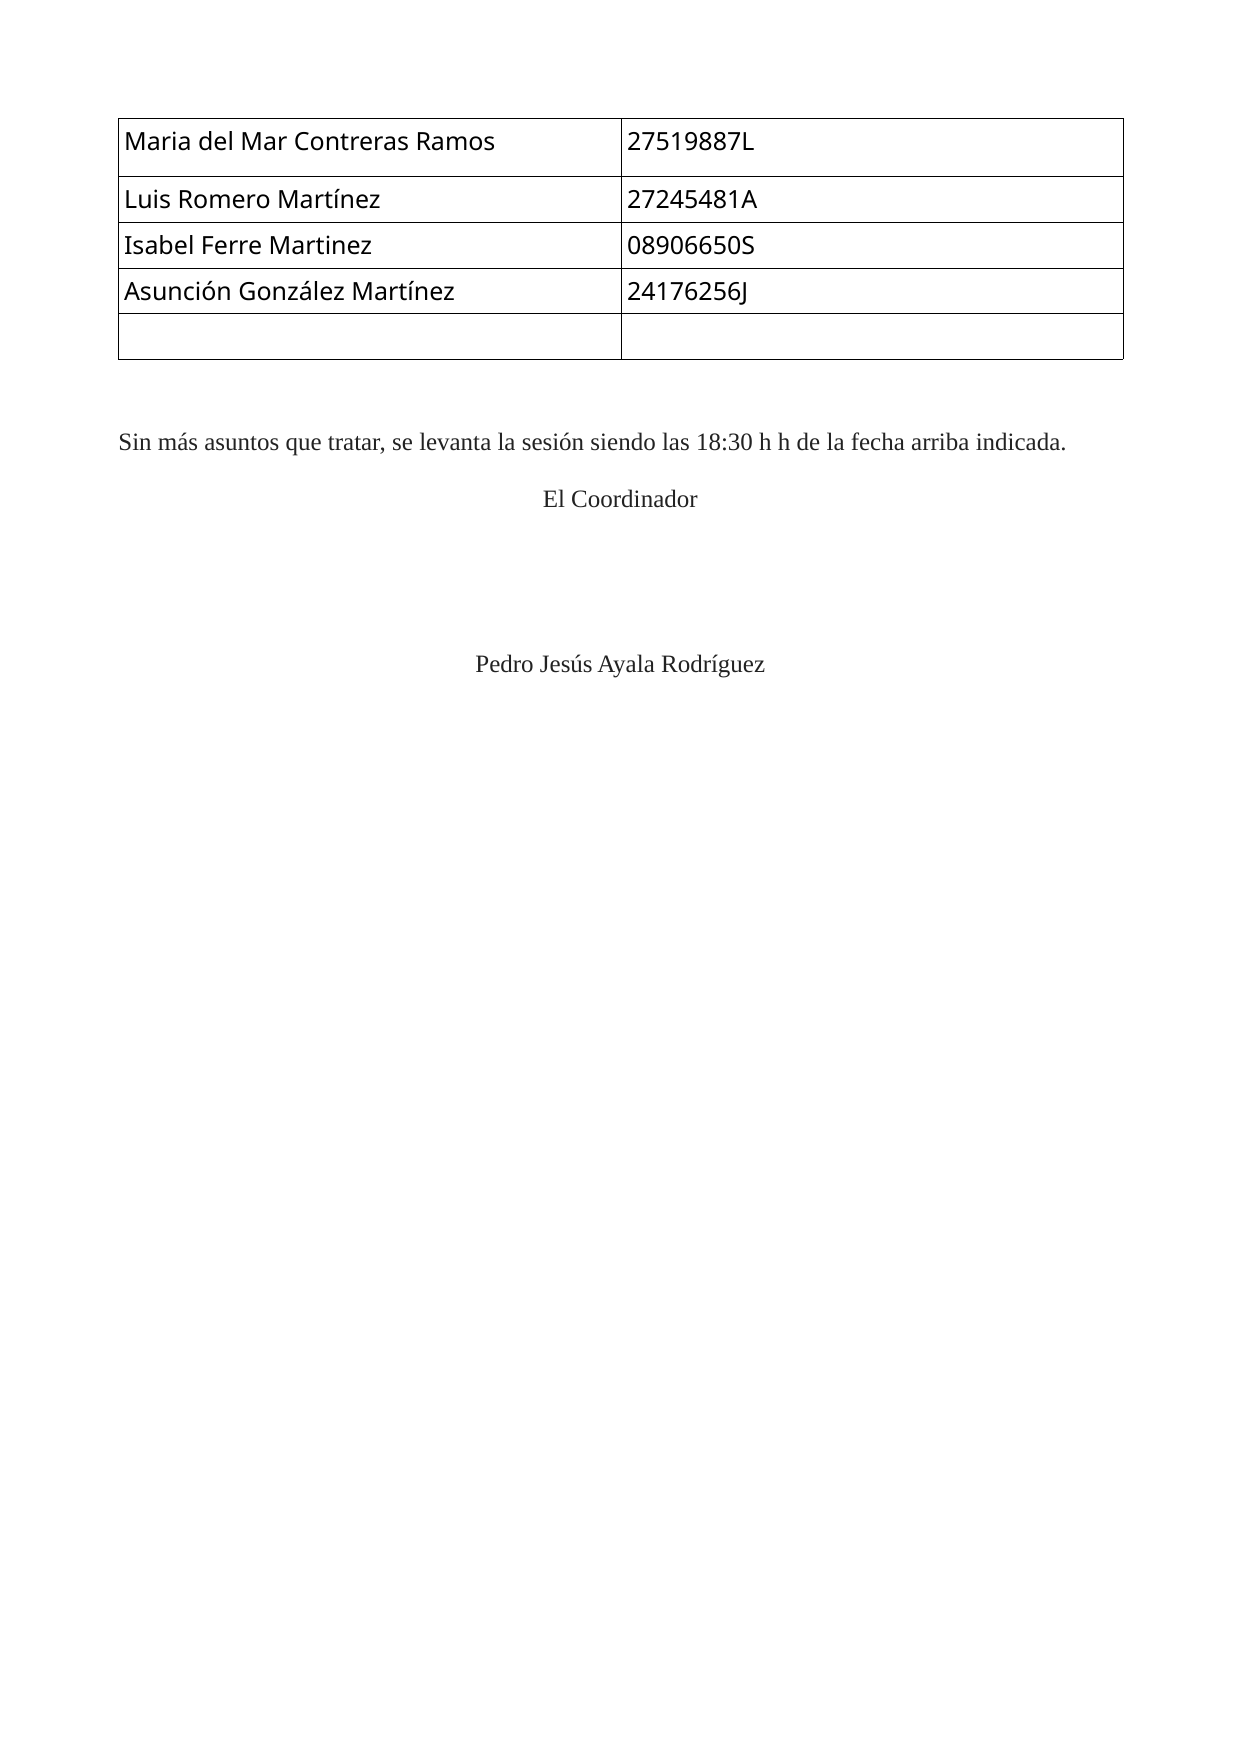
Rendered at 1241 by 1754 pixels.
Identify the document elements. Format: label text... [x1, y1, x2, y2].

text Sin más asuntos que tratar, se levanta la sesión siendo las 18:30 h h de la fecha arriba indicada. [118, 427, 1122, 456]
table_cell 27245481A [622, 177, 1123, 222]
table_cell [119, 314, 621, 359]
table_cell Asunción González Martínez [119, 269, 621, 313]
table_cell Luis Romero Martínez [119, 177, 621, 222]
table_cell 24176256J [622, 269, 1123, 313]
table_cell [622, 314, 1123, 359]
table_cell Isabel Ferre Martinez [119, 223, 621, 267]
table_cell 27519887L [622, 119, 1123, 176]
table_cell Maria del Mar Contreras Ramos [119, 119, 621, 176]
text El Coordinador [118, 484, 1122, 513]
table_cell 08906650S [622, 223, 1123, 267]
text Pedro Jesús Ayala Rodríguez [118, 649, 1122, 678]
